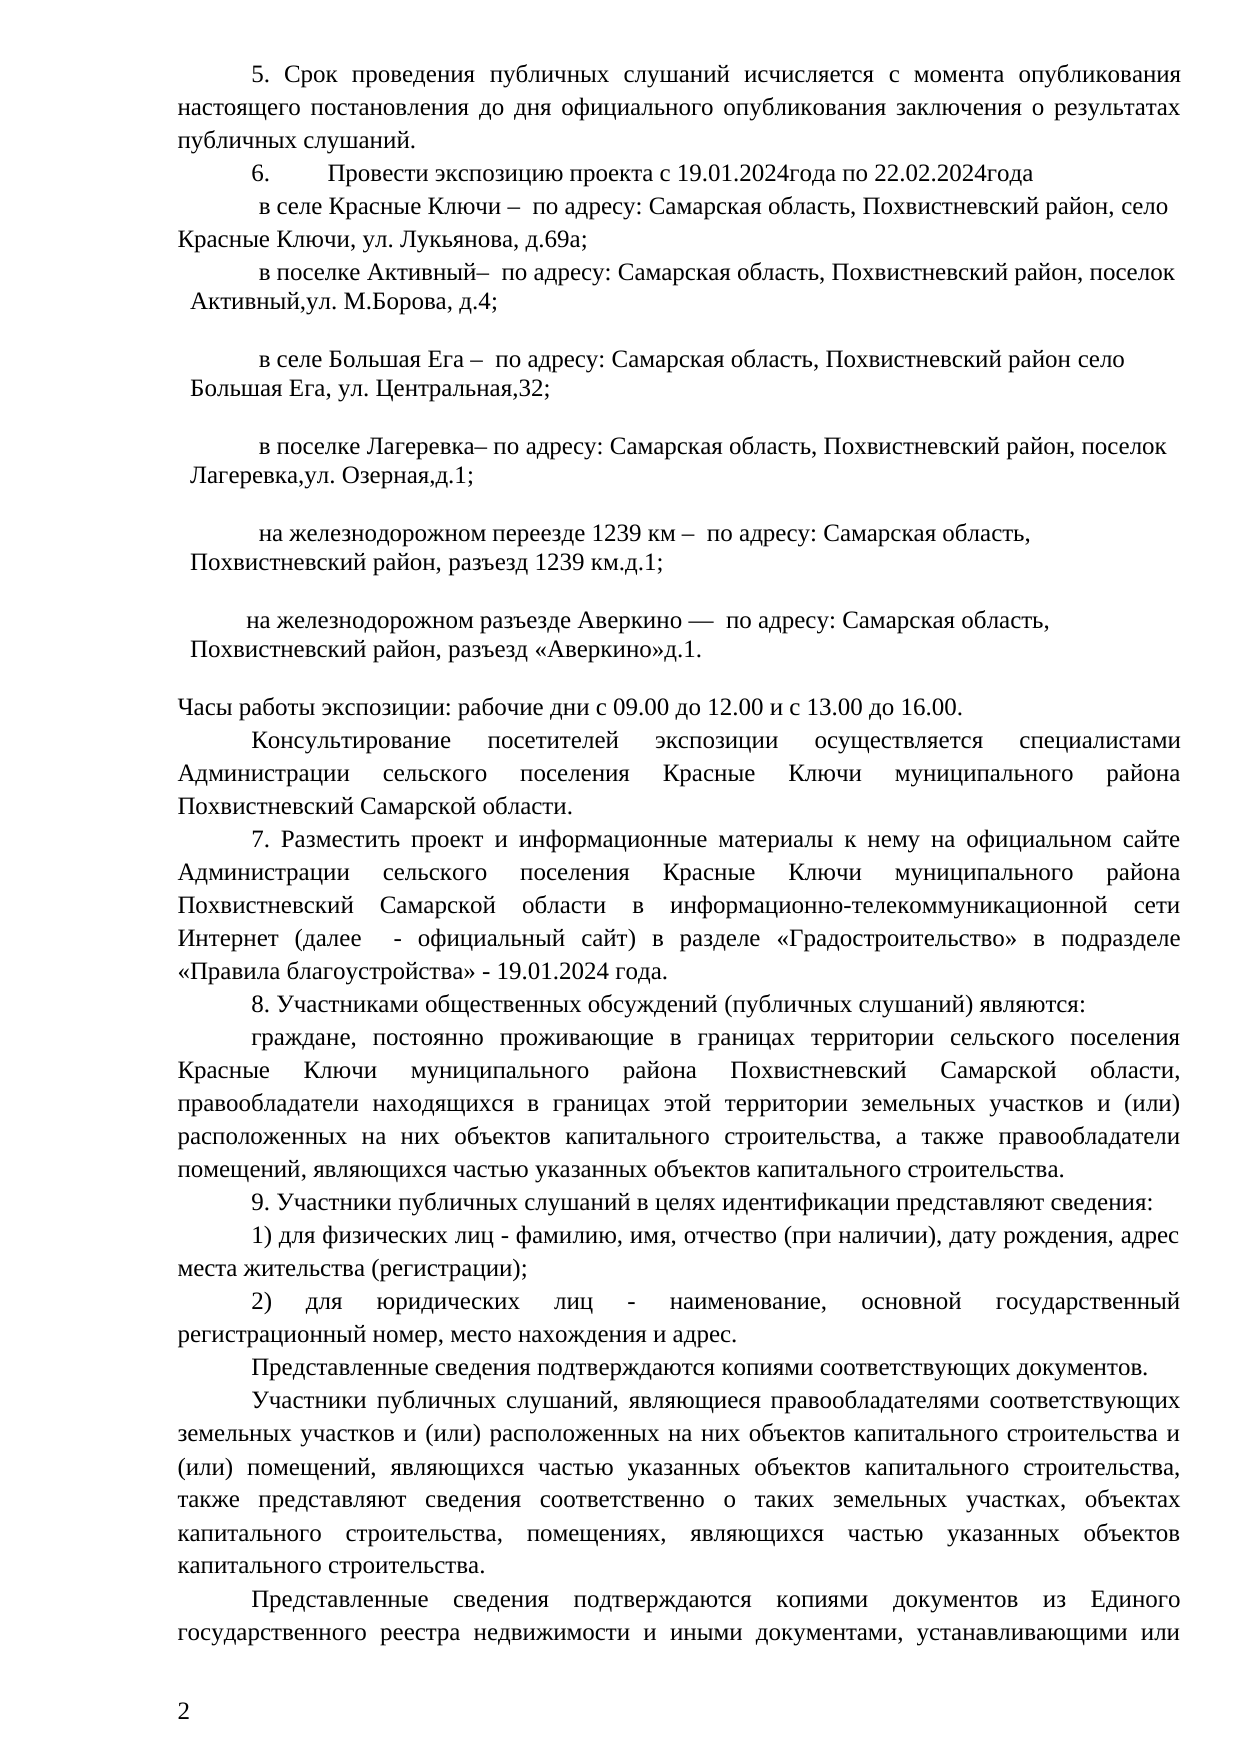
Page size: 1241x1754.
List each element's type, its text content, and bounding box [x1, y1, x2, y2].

text граждане, постоянно проживающие в границах территории сельского поселения Красные Ключи муниципального района Похвистневский Самарской области, правообладатели находящихся в границах этой территории земельных участков и (или) расположенных на них объектов капитального строительства, а также правообладатели помещений, являющихся частью указанных объектов капитального строительства. [177, 1022, 1181, 1183]
text 9. Участники публичных слушаний в целях идентификации представляют сведения: [177, 1187, 1181, 1216]
text Часы работы экспозиции: рабочие дни с 09.00 до 12.00 и с 13.00 до 16.00. [177, 692, 1181, 721]
text 7. Разместить проект и информационные материалы к нему на официальном сайте Администрации сельского поселения Красные Ключи муниципального района Похвистневский Самарской области в информационно-телекоммуникационной сети Интернет (далее - официальный сайт) в разделе «Градостроительство» в подразделе «Правила благоустройства» - 19.01.2024 года. [177, 824, 1181, 985]
text 8. Участниками общественных обсуждений (публичных слушаний) являются: [177, 989, 1181, 1018]
text Представленные сведения подтверждаются копиями соответствующих документов. [177, 1352, 1181, 1381]
text Представленные сведения подтверждаются копиями документов из Единого государственного реестра недвижимости и иными документами, устанавливающими или [177, 1584, 1181, 1645]
text Участники публичных слушаний, являющиеся правообладателями соответствующих земельных участков и (или) расположенных на них объектов капитального строительства и (или) помещений, являющихся частью указанных объектов капитального строительства, также представляют сведения соответственно о таких земельных участках, объектах капитального строительства, помещениях, являющихся частью указанных объектов капитального строительства. [177, 1386, 1181, 1579]
text Консультирование посетителей экспозиции осуществляется специалистами Администрации сельского поселения Красные Ключи муниципального района Похвистневский Самарской области. [177, 725, 1181, 820]
list Провести экспозицию проекта с 19.01.2024года по 22.02.2024года [177, 158, 1181, 187]
text в поселке Активный– по адресу: Самарская область, Похвистневский район, поселок Активный,ул. М.Борова, д.4; [190, 257, 1181, 315]
text в селе Большая Ега – по адресу: Самарская область, Похвистневский район село Большая Ега, ул. Центральная,32; [190, 344, 1181, 402]
text в селе Красные Ключи – по адресу: Самарская область, Похвистневский район, село Красные Ключи, ул. Лукьянова, д.69а; [177, 191, 1181, 253]
text на железнодорожном переезде 1239 км – по адресу: Самарская область, Похвистневский район, разъезд 1239 км.д.1; [190, 518, 1181, 576]
text на железнодорожном разъезде Аверкино — по адресу: Самарская область, Похвистневский район, разъезд «Аверкино»д.1. [190, 605, 1181, 663]
text 5. Срок проведения публичных слушаний исчисляется с момента опубликования настоящего постановления до дня официального опубликования заключения о результатах публичных слушаний. [177, 59, 1181, 154]
text 2) для юридических лиц - наименование, основной государственный регистрационный номер, место нахождения и адрес. [177, 1286, 1181, 1348]
text 1) для физических лиц - фамилию, имя, отчество (при наличии), дату рождения, адрес места жительства (регистрации); [177, 1220, 1181, 1282]
text в поселке Лагеревка– по адресу: Самарская область, Похвистневский район, поселок Лагеревка,ул. Озерная,д.1; [190, 431, 1181, 489]
